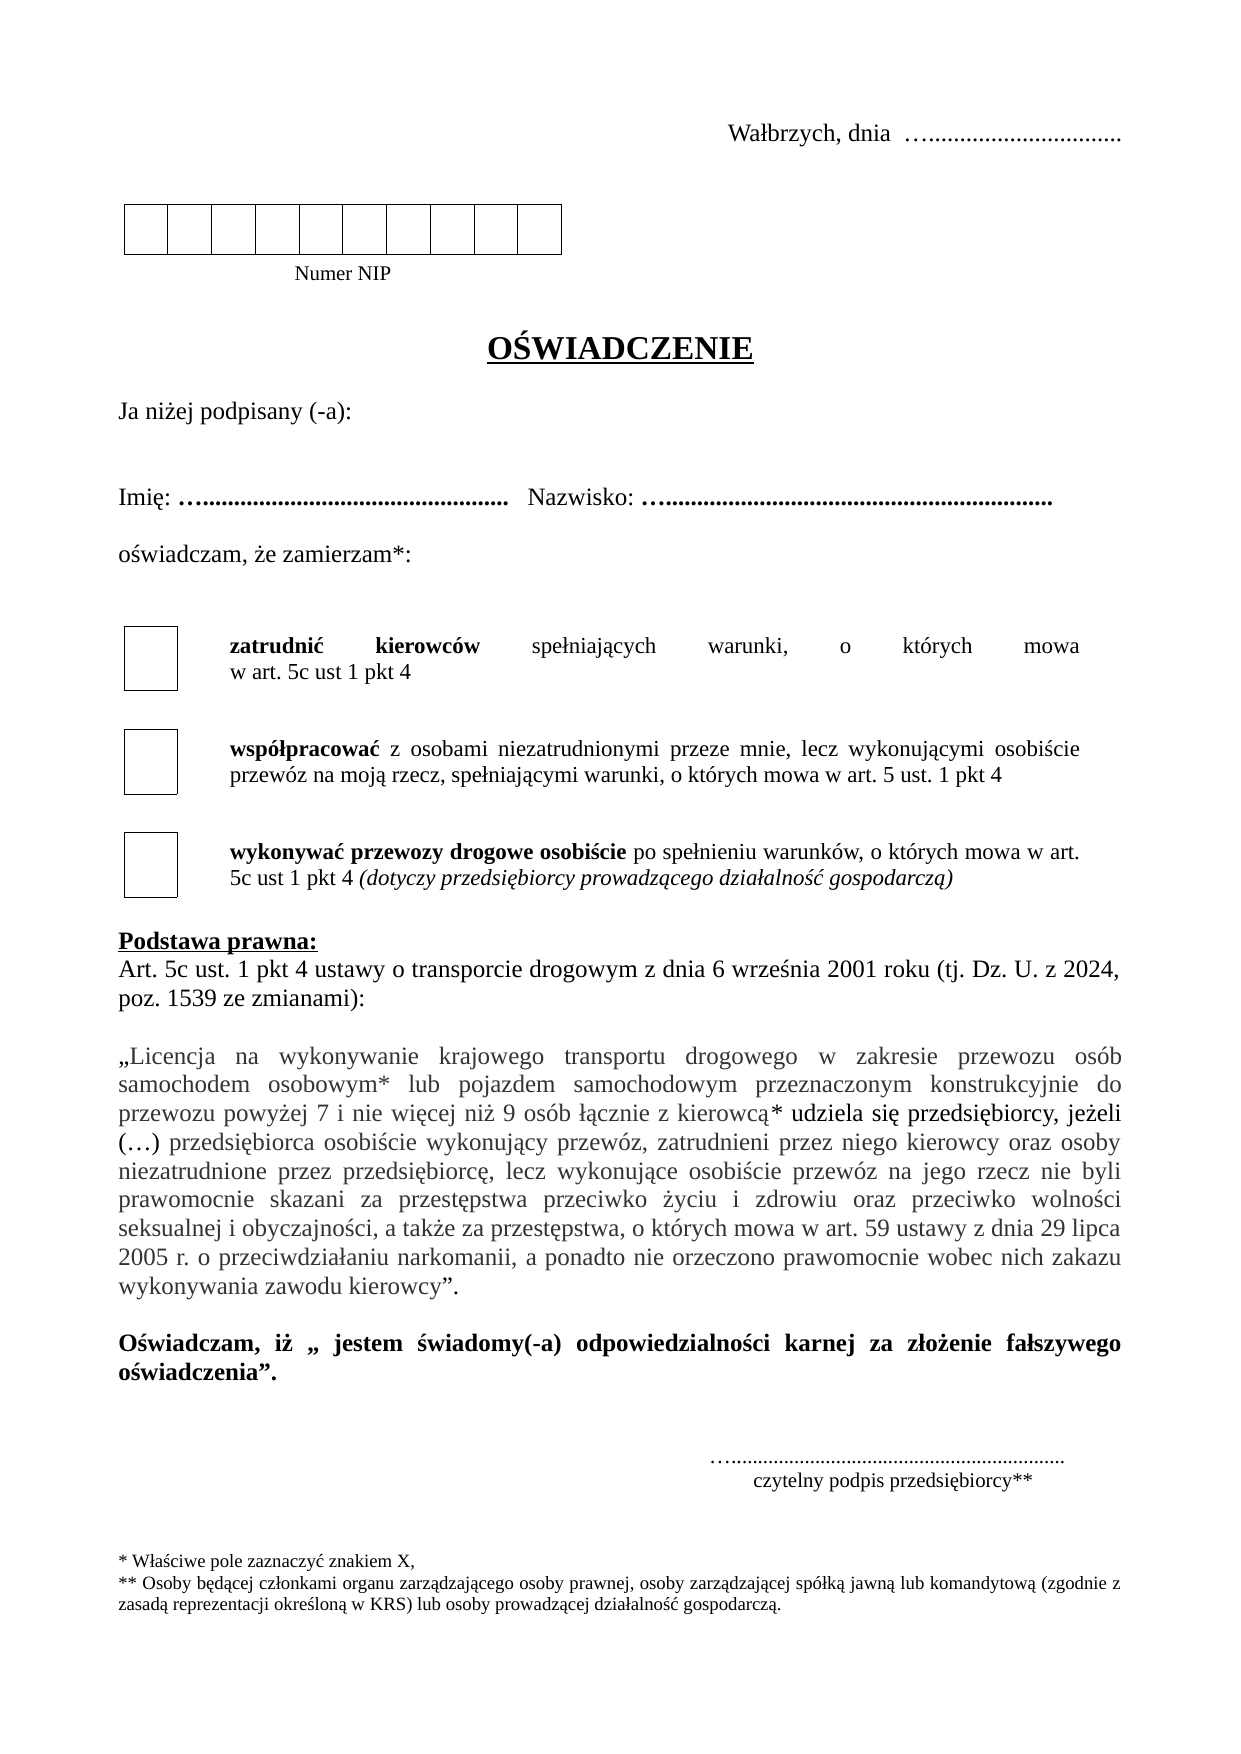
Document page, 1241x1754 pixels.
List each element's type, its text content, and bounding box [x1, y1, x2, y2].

text Imię: …................................................. Nazwisko: ….............................................................. [118, 482, 1122, 511]
text * Właściwe pole zaznaczyć znakiem X, [118, 1550, 1122, 1572]
text OŚWIADCZENIE [118, 329, 1122, 367]
text ** Osoby będącej członkami organu zarządzającego osoby prawnej, osoby zarządzającej spółką jawną lub komandytową (zgodnie z zasadą reprezentacji określoną w KRS) lub osoby prowadzącej działalność gospodarczą. [118, 1572, 1122, 1615]
table_header [475, 205, 517, 254]
table_cell [125, 833, 177, 896]
text …................................................................ czytelny podpis przedsiębiorcy** [118, 1443, 1122, 1492]
table_cell Numer NIP [124, 255, 561, 290]
text Ja niżej podpisany (-a): [118, 396, 1122, 424]
table_header [178, 626, 224, 690]
text oświadczam, że zamierzam*: [118, 539, 1122, 568]
table_header [125, 627, 177, 690]
table_cell [178, 729, 224, 793]
table_header [168, 205, 211, 254]
text Art. 5c ust. 1 pkt 4 ustawy o transporcie drogowym z dnia 6 września 2001 roku (tj. Dz. U. z 2024, poz. 1539 ze zmianami): [118, 954, 1122, 1012]
table_header [518, 205, 561, 254]
table_header [212, 205, 255, 254]
text „Licencja na wykonywanie krajowego transportu drogowego w zakresie przewozu osób samochodem osobowym* lub pojazdem samochodowym przeznaczonym konstrukcyjnie do przewozu powyżej 7 i nie więcej niż 9 osób łącznie z kierowcą* udziela się przedsiębiorcy, jeżeli (…) przedsiębiorca osobiście wykonujący przewóz, zatrudnieni przez niego kierowcy oraz osoby niezatrudnione przez przedsiębiorcę, lecz wykonujące osobiście przewóz na jego rzecz nie byli prawomocnie skazani za przestępstwa przeciwko życiu i zdrowiu oraz przeciwko wolności seksualnej i obyczajności, a także za przestępstwa, o których mowa w art. 59 ustawy z dnia 29 lipca 2005 r. o przeciwdziałaniu narkomanii, a ponadto nie orzeczono prawomocnie wobec nich zakazu wykonywania zawodu kierowcy”. [118, 1041, 1122, 1299]
table_cell [125, 730, 177, 793]
table_header [256, 205, 299, 254]
table_cell wykonywać przewozy drogowe osobiście po spełnieniu warunków, o których mowa w art. 5c ust 1 pkt 4 (dotyczy przedsiębiorcy prowadzącego działalność gospodarczą) [224, 832, 1086, 896]
table_header [125, 205, 167, 254]
table_cell [124, 794, 1086, 832]
table_header [300, 205, 342, 254]
table_cell [178, 832, 224, 896]
table_cell [124, 690, 1086, 729]
table_header [431, 205, 474, 254]
text Oświadczam, iż „ jestem świadomy(-a) odpowiedzialności karnej za złożenie fałszywego oświadczenia”. [118, 1328, 1122, 1386]
text Wałbrzych, dnia …............................... [118, 118, 1122, 147]
table_header zatrudnić kierowców spełniających warunki, o których mowa w art. 5c ust 1 pkt 4 [224, 626, 1086, 690]
table_header [343, 205, 386, 254]
table_header [387, 205, 430, 254]
text Podstawa prawna: [118, 926, 1122, 954]
table_cell współpracować z osobami niezatrudnionymi przeze mnie, lecz wykonującymi osobiście przewóz na moją rzecz, spełniającymi warunki, o których mowa w art. 5 ust. 1 pkt 4 [224, 729, 1086, 793]
